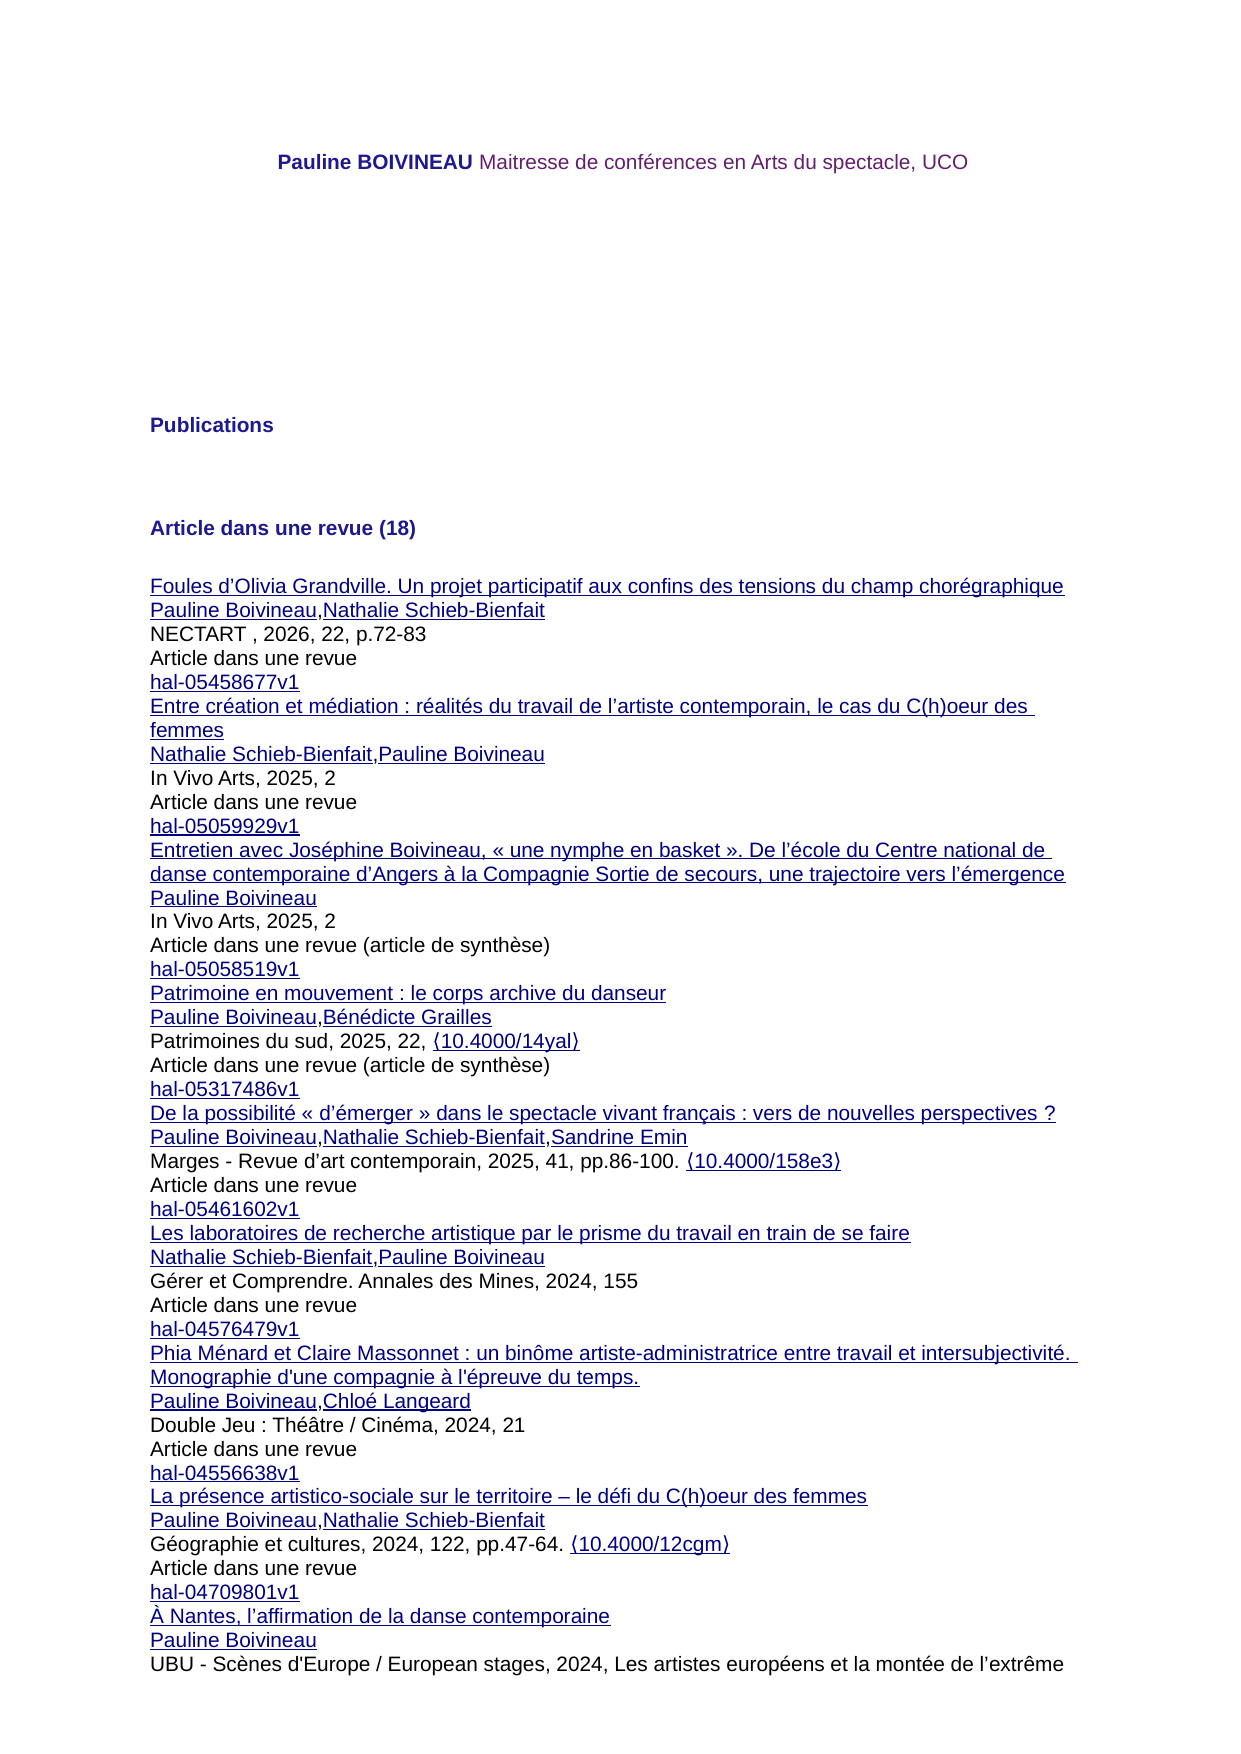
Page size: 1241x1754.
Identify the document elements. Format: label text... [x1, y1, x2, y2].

table_cell La présence artistico-sociale sur le territoire – le défi du C(h)oeur des femmes Pauline Boivineau,Nathalie Schieb-Bienfait Géographie et cultures, 2024, 122, pp.47-64. ⟨10.4000/12cgm⟩ Article dans une revue hal-04709801v1 [150, 1484, 1090, 1604]
subtitle Pauline BOIVINEAU Maitresse de conférences en Arts du spectacle, UCO [150, 150, 1090, 174]
table_cell Entretien avec Joséphine Boivineau, « une nymphe en basket ». De l’école du Centre national de danse contemporaine d’Angers à la Compagnie Sortie de secours, une trajectoire vers l’émergence Pauline Boivineau In Vivo Arts, 2025, 2 Article dans une revue (article de synthèse) hal-05058519v1 [150, 838, 1090, 981]
table_cell Patrimoine en mouvement : le corps archive du danseur Pauline Boivineau,Bénédicte Grailles Patrimoines du sud, 2025, 22, ⟨10.4000/14yal⟩ Article dans une revue (article de synthèse) hal-05317486v1 [150, 981, 1090, 1101]
subtitle Article dans une revue (18) [150, 516, 1090, 539]
table_cell À Nantes, l’affirmation de la danse contemporaine Pauline Boivineau UBU - Scènes d'Europe / European stages, 2024, Les artistes européens et la montée de l’extrême [150, 1604, 1090, 1676]
table_cell De la possibilité « d’émerger » dans le spectacle vivant français : vers de nouvelles perspectives ? Pauline Boivineau,Nathalie Schieb-Bienfait,Sandrine Emin Marges - Revue d’art contemporain, 2025, 41, pp.86-100. ⟨10.4000/158e3⟩ Article dans une revue hal-05461602v1 [150, 1101, 1090, 1221]
table_cell Les laboratoires de recherche artistique par le prisme du travail en train de se faire Nathalie Schieb-Bienfait,Pauline Boivineau Gérer et Comprendre. Annales des Mines, 2024, 155 Article dans une revue hal-04576479v1 [150, 1221, 1090, 1341]
table_header Foules d’Olivia Grandville. Un projet participatif aux confins des tensions du champ chorégraphique Pauline Boivineau,Nathalie Schieb-Bienfait NECTART , 2026, 22, p.72-83 Article dans une revue hal-05458677v1 [150, 574, 1090, 694]
subtitle Publications [150, 412, 1090, 436]
table_cell Entre création et médiation : réalités du travail de l’artiste contemporain, le cas du C(h)oeur des femmes Nathalie Schieb-Bienfait,Pauline Boivineau In Vivo Arts, 2025, 2 Article dans une revue hal-05059929v1 [150, 694, 1090, 837]
table_cell Phia Ménard et Claire Massonnet : un binôme artiste-administratrice entre travail et intersubjectivité. Monographie d'une compagnie à l'épreuve du temps. Pauline Boivineau,Chloé Langeard Double Jeu : Théâtre / Cinéma, 2024, 21 Article dans une revue hal-04556638v1 [150, 1341, 1090, 1484]
